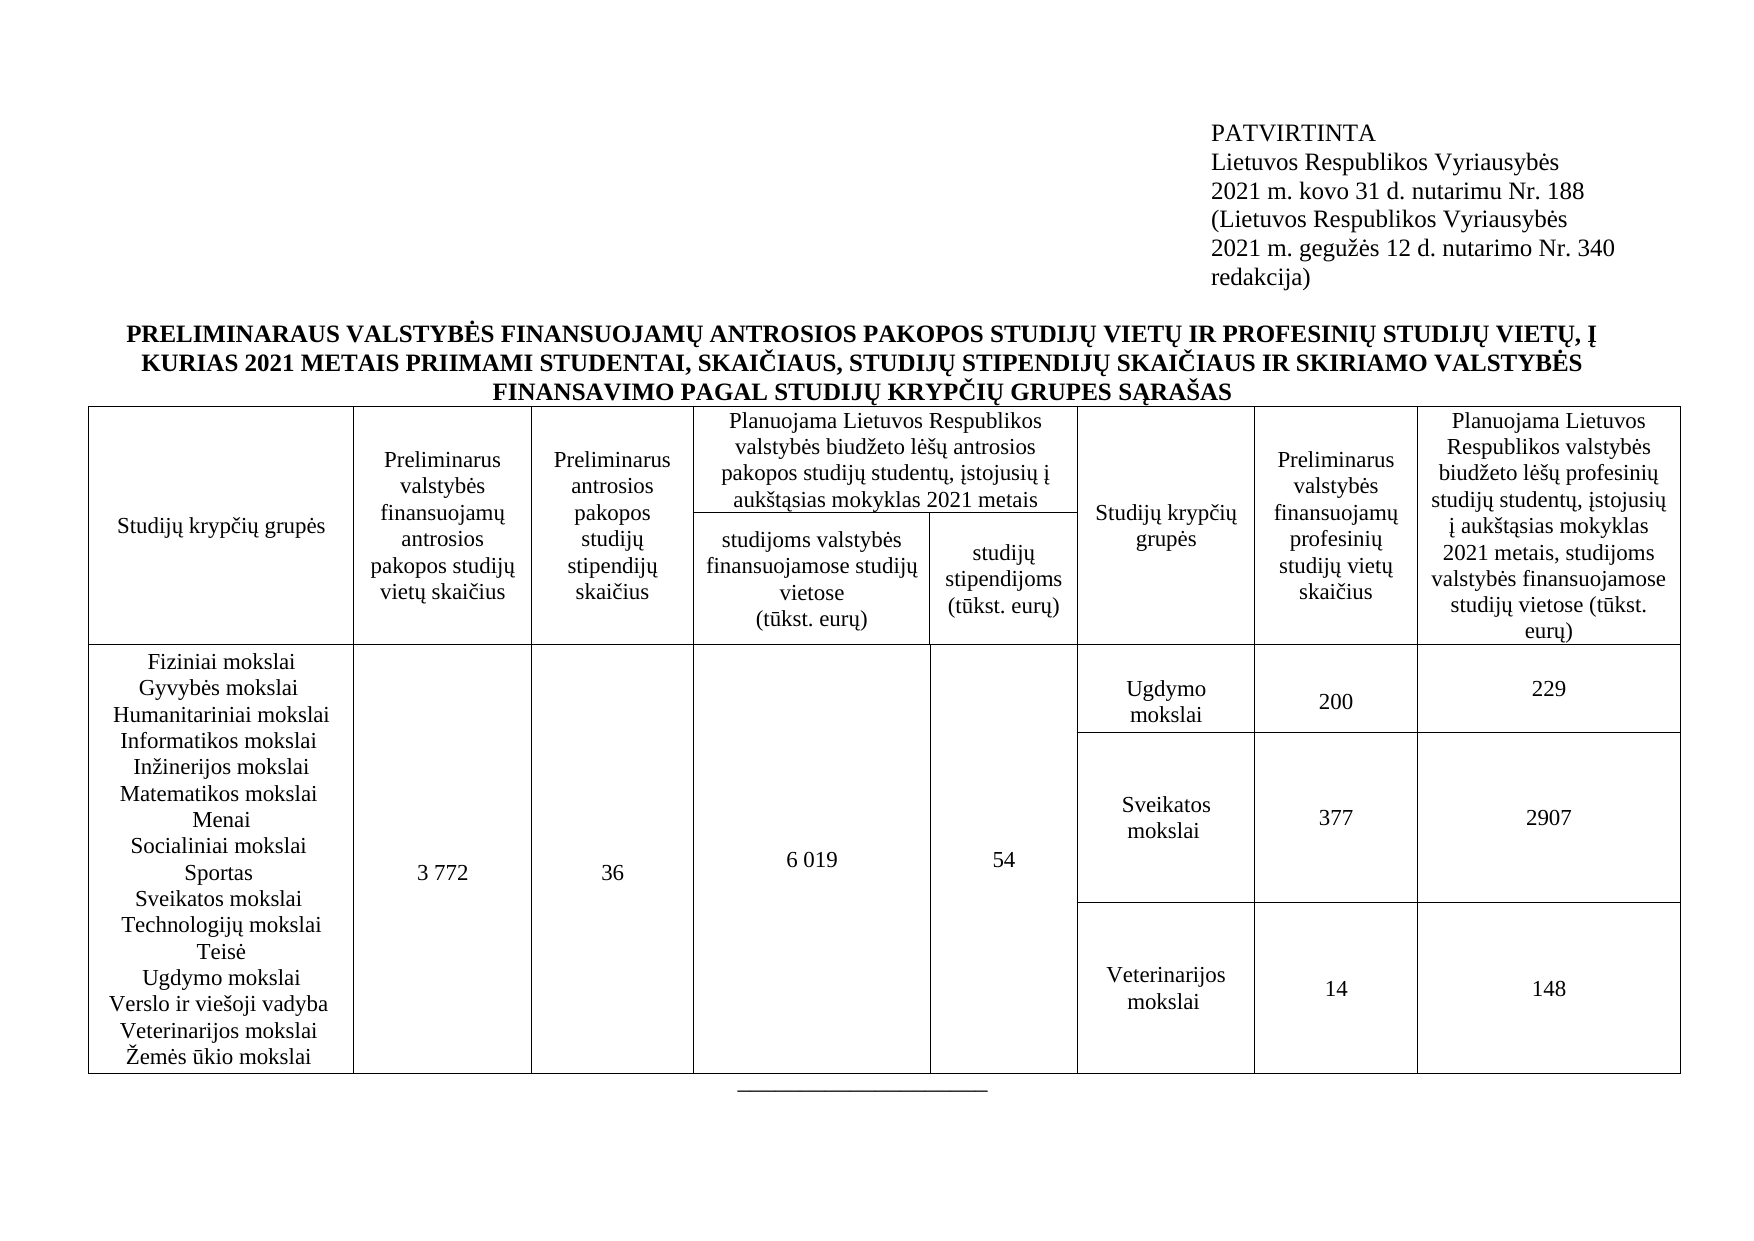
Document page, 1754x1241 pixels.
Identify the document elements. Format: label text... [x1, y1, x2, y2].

text Lietuvos Respublikos Vyriausybės [1211, 147, 1636, 176]
table_cell 3 772 [354, 645, 531, 1073]
text PRELIMINARAUS VALSTYBĖS FINANSUOJAMŲ ANTROSIOS PAKOPOS STUDIJŲ VIETŲ IR PROFESINIŲ STUDIJŲ VIETŲ, Į KURIAS 2021 METAIS PRIIMAMI STUDENTAI, SKAIČIAUS, STUDIJŲ STIPENDIJŲ SKAIČIAUS IR SKIRIAMO VALSTYBĖS FINANSAVIMO PAGAL STUDIJŲ KRYPČIŲ GRUPES SĄRAŠAS [89, 319, 1636, 406]
text PATVIRTINTA [1211, 118, 1636, 147]
table_cell Fiziniai mokslai Gyvybės mokslai Humanitariniai mokslai Informatikos mokslai Inžinerijos mokslai Matematikos mokslai Menai Socialiniai mokslai Sportas Sveikatos mokslai Technologijų mokslai Teisė Ugdymo mokslai Verslo ir viešoji vadyba Veterinarijos mokslai Žemės ūkio mokslai [89, 645, 353, 1073]
text –––––––––––––––––––– [89, 1074, 1636, 1102]
table_cell 377 [1255, 733, 1417, 902]
table_header Studijų krypčių grupės [1078, 407, 1254, 644]
table_cell 2907 [1418, 733, 1680, 902]
table_cell Sveikatos mokslai [1078, 733, 1254, 902]
table_header Studijų krypčių grupės [89, 407, 353, 644]
table_cell Veterinarijos mokslai [1078, 903, 1254, 1073]
table_cell studijų stipendijoms (tūkst. eurų) [930, 513, 1077, 644]
table_header Planuojama Lietuvos Respublikos valstybės biudžeto lėšų profesinių studijų studentų, įstojusių į aukštąsias mokyklas 2021 metais, studijoms valstybės finansuojamose studijų vietose (tūkst. eurų) [1418, 407, 1680, 644]
text (Lietuvos Respublikos Vyriausybės [1211, 204, 1636, 233]
table_header Preliminarus antrosios pakopos studijų stipendijų skaičius [532, 407, 693, 644]
text 2021 m. gegužės 12 d. nutarimo Nr. 340 [1211, 233, 1636, 262]
table_cell 148 [1418, 903, 1680, 1073]
table_cell studijoms valstybės finansuojamose studijų vietose (tūkst. eurų) [694, 513, 929, 644]
text 2021 m. kovo 31 d. nutarimu Nr. 188 [1211, 176, 1636, 204]
table_cell 36 [532, 645, 693, 1073]
table_cell 14 [1255, 903, 1417, 1073]
table_cell 200 [1255, 645, 1417, 732]
table_cell Ugdymo mokslai [1078, 645, 1254, 732]
table_header Preliminarus valstybės finansuojamų antrosios pakopos studijų vietų skaičius [354, 407, 531, 644]
table_header Planuojama Lietuvos Respublikos valstybės biudžeto lėšų antrosios pakopos studijų studentų, įstojusių į aukštąsias mokyklas 2021 metais [694, 407, 1077, 512]
table_cell 229 [1418, 645, 1680, 732]
table_cell 54 [931, 645, 1077, 1073]
table_cell 6 019 [694, 645, 930, 1073]
text redakcija) [1211, 262, 1636, 291]
table_header Preliminarus valstybės finansuojamų profesinių studijų vietų skaičius [1255, 407, 1417, 644]
